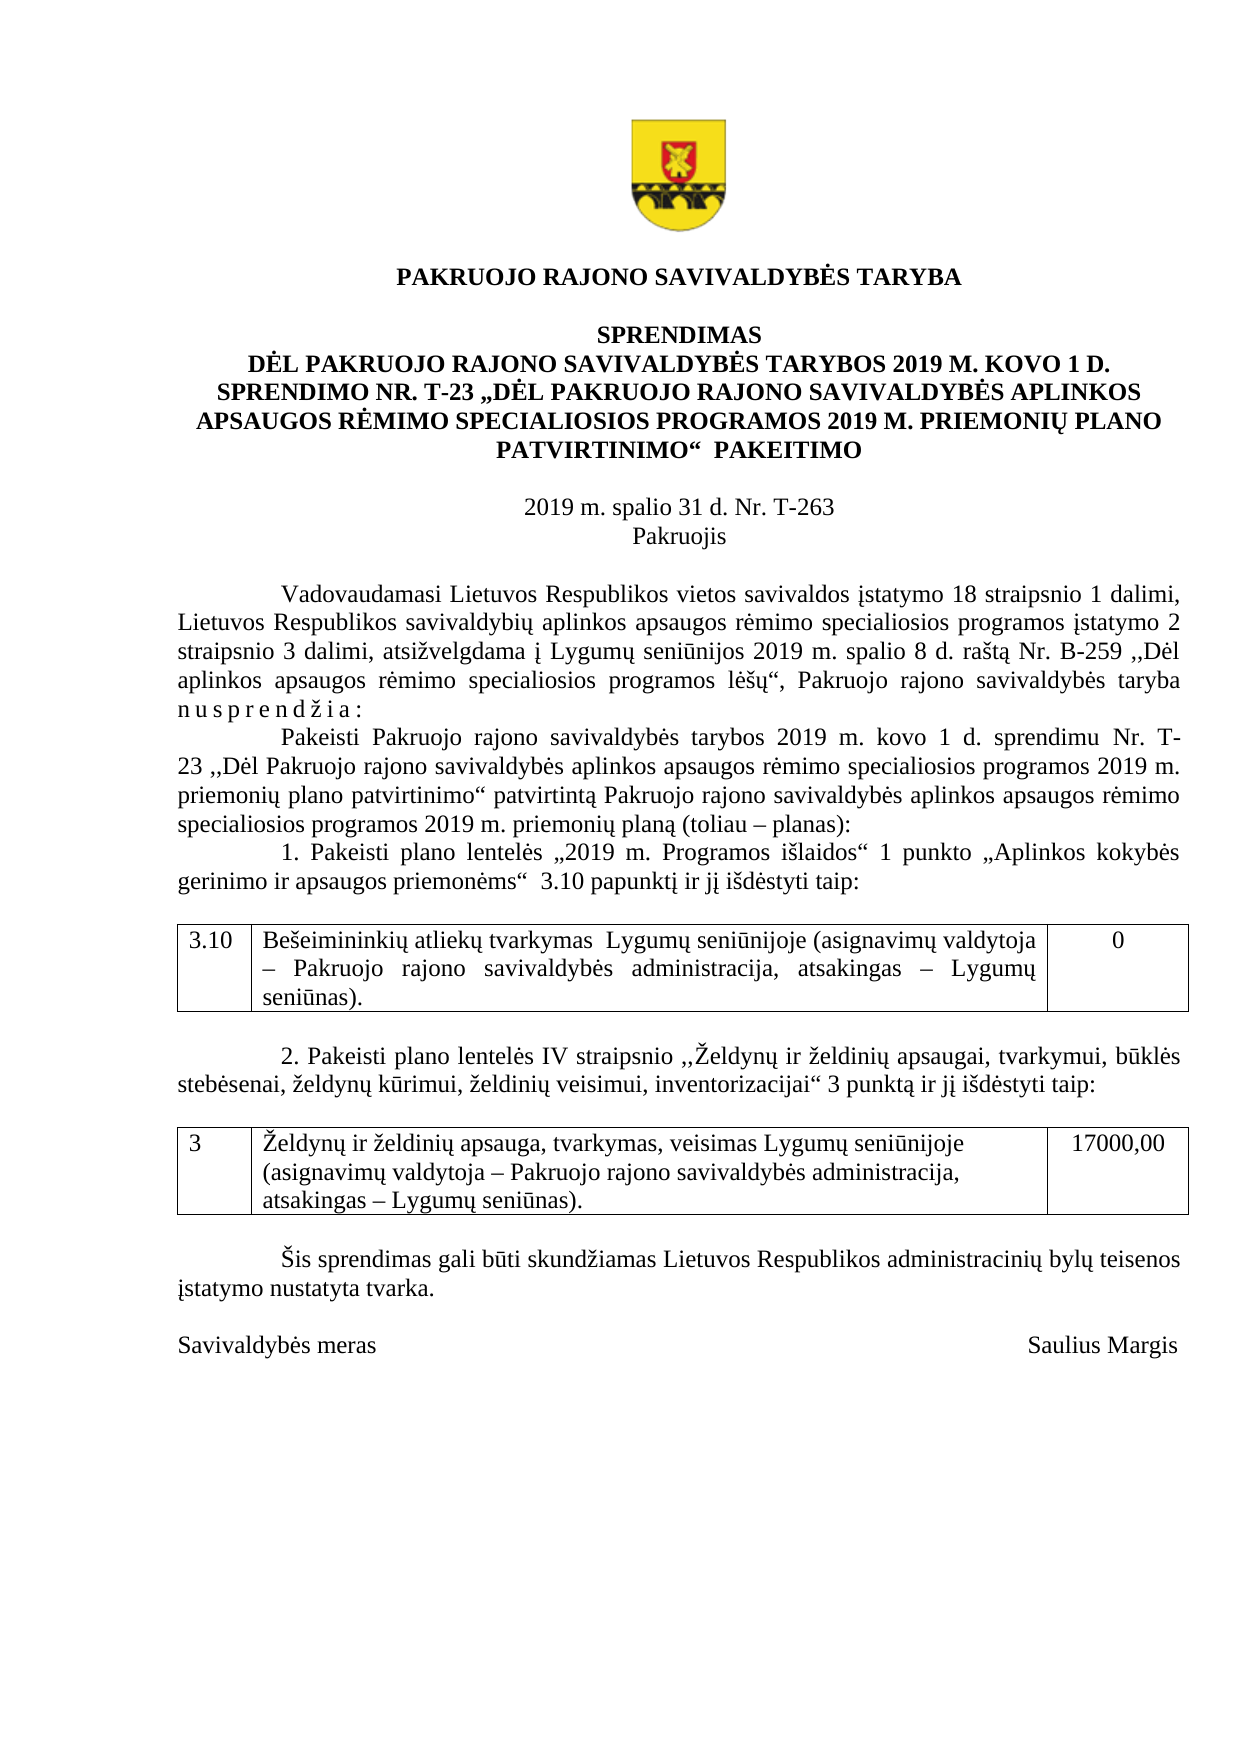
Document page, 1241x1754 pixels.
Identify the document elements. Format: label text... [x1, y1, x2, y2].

table_header Želdynų ir želdinių apsauga, tvarkymas, veisimas Lygumų seniūnijoje (asignavimų valdytoja – Pakruojo rajono savivaldybės administracija, atsakingas – Lygumų seniūnas). [252, 1128, 1047, 1214]
table_header 0 [1048, 925, 1188, 1011]
text Vadovaudamasi Lietuvos Respublikos vietos savivaldos įstatymo 18 straipsnio 1 dalimi, Lietuvos Respublikos savivaldybių aplinkos apsaugos rėmimo specialiosios programos įstatymo 2 straipsnio 3 dalimi, atsižvelgdama į Lygumų seniūnijos 2019 m. spalio 8 d. raštą Nr. B-259 ,,Dėl aplinkos apsaugos rėmimo specialiosios programos lėšų“, Pakruojo rajono savivaldybės taryba nusprendžia: [177, 579, 1181, 722]
text Pakruojis [177, 521, 1181, 550]
table_header 3 [178, 1128, 251, 1214]
text 2019 m. spalio 31 d. Nr. T-263 [177, 492, 1181, 521]
text PAKRUOJO RAJONO SAVIVALDYBĖS TARYBA [177, 262, 1181, 291]
text DĖL PAKRUOJO RAJONO SAVIVALDYBĖS TARYBOS 2019 M. KOVO 1 D. SPRENDIMO NR. T-23 „DĖL PAKRUOJO RAJONO SAVIVALDYBĖS APLINKOS APSAUGOS RĖMIMO SPECIALIOSIOS PROGRAMOS 2019 M. PRIEMONIŲ PLANO PATVIRTINIMO“ PAKEITIMO [177, 349, 1181, 464]
text Pakeisti Pakruojo rajono savivaldybės tarybos 2019 m. kovo 1 d. sprendimu Nr. T-23 ,,Dėl Pakruojo rajono savivaldybės aplinkos apsaugos rėmimo specialiosios programos 2019 m. priemonių plano patvirtinimo“ patvirtintą Pakruojo rajono savivaldybės aplinkos apsaugos rėmimo specialiosios programos 2019 m. priemonių planą (toliau – planas): [177, 722, 1181, 837]
table_header 3.10 [178, 925, 251, 1011]
text Šis sprendimas gali būti skundžiamas Lietuvos Respublikos administracinių bylų teisenos įstatymo nustatyta tvarka. [177, 1244, 1181, 1302]
text Savivaldybės meras Saulius Margis [177, 1330, 1181, 1359]
text 1. Pakeisti plano lentelės „2019 m. Programos išlaidos“ 1 punkto „Aplinkos kokybės gerinimo ir apsaugos priemonėms“ 3.10 papunktį ir jį išdėstyti taip: [177, 837, 1181, 895]
table_header 17000,00 [1048, 1128, 1188, 1214]
text SPRENDIMAS [177, 320, 1181, 349]
table_header Bešeimininkių atliekų tvarkymas Lygumų seniūnijoje (asignavimų valdytoja – Pakruojo rajono savivaldybės administracija, atsakingas – Lygumų seniūnas). [252, 925, 1047, 1011]
text 2. Pakeisti plano lentelės IV straipsnio ,,Želdynų ir želdinių apsaugai, tvarkymui, būklės stebėsenai, želdynų kūrimui, želdinių veisimui, inventorizacijai“ 3 punktą ir jį išdėstyti taip: [177, 1041, 1181, 1098]
